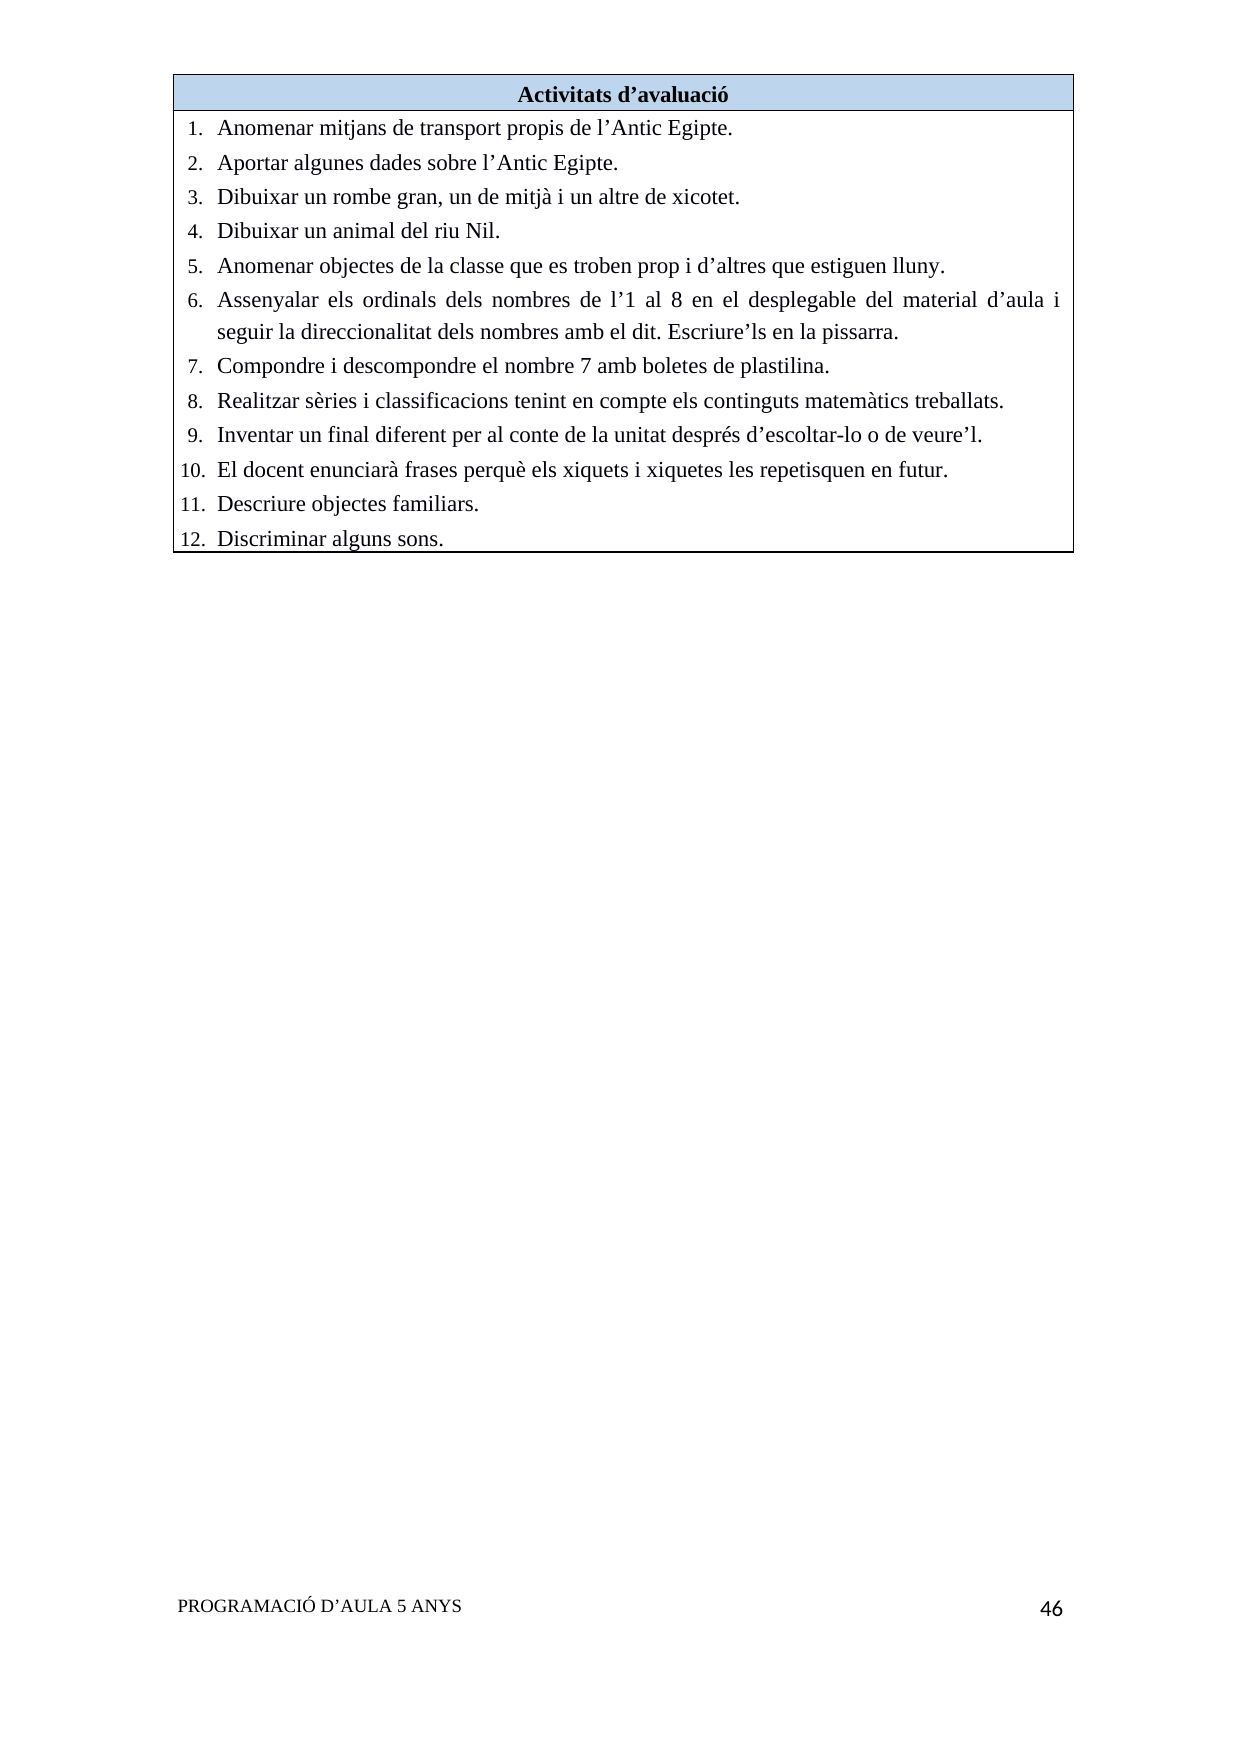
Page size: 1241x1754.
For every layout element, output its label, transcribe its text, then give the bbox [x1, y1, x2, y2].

table_cell Anomenar mitjans de transport propis de l’Antic Egipte. Aportar algunes dades sobre l’Antic Egipte. Dibuixar un rombe gran, un de mitjà i un altre de xicotet. Dibuixar un animal del riu Nil. Anomenar objectes de la classe que es troben prop i d’altres que estiguen lluny. Assenyalar els ordinals dels nombres de l’1 al 8 en el desplegable del material d’aula i seguir la direccionalitat dels nombres amb el dit. Escriure’ls en la pissarra. Compondre i descompondre el nombre 7 amb boletes de plastilina. Realitzar sèries i classificacions tenint en compte els continguts matemàtics treballats. Inventar un final diferent per al conte de la unitat després d’escoltar-lo o de veure’l. El docent enunciarà frases perquè els xiquets i xiquetes les repetisquen en futur. Descriure objectes familiars. Discriminar alguns sons. [174, 111, 1073, 551]
table_cell Activitats d’avaluació [174, 75, 1073, 110]
